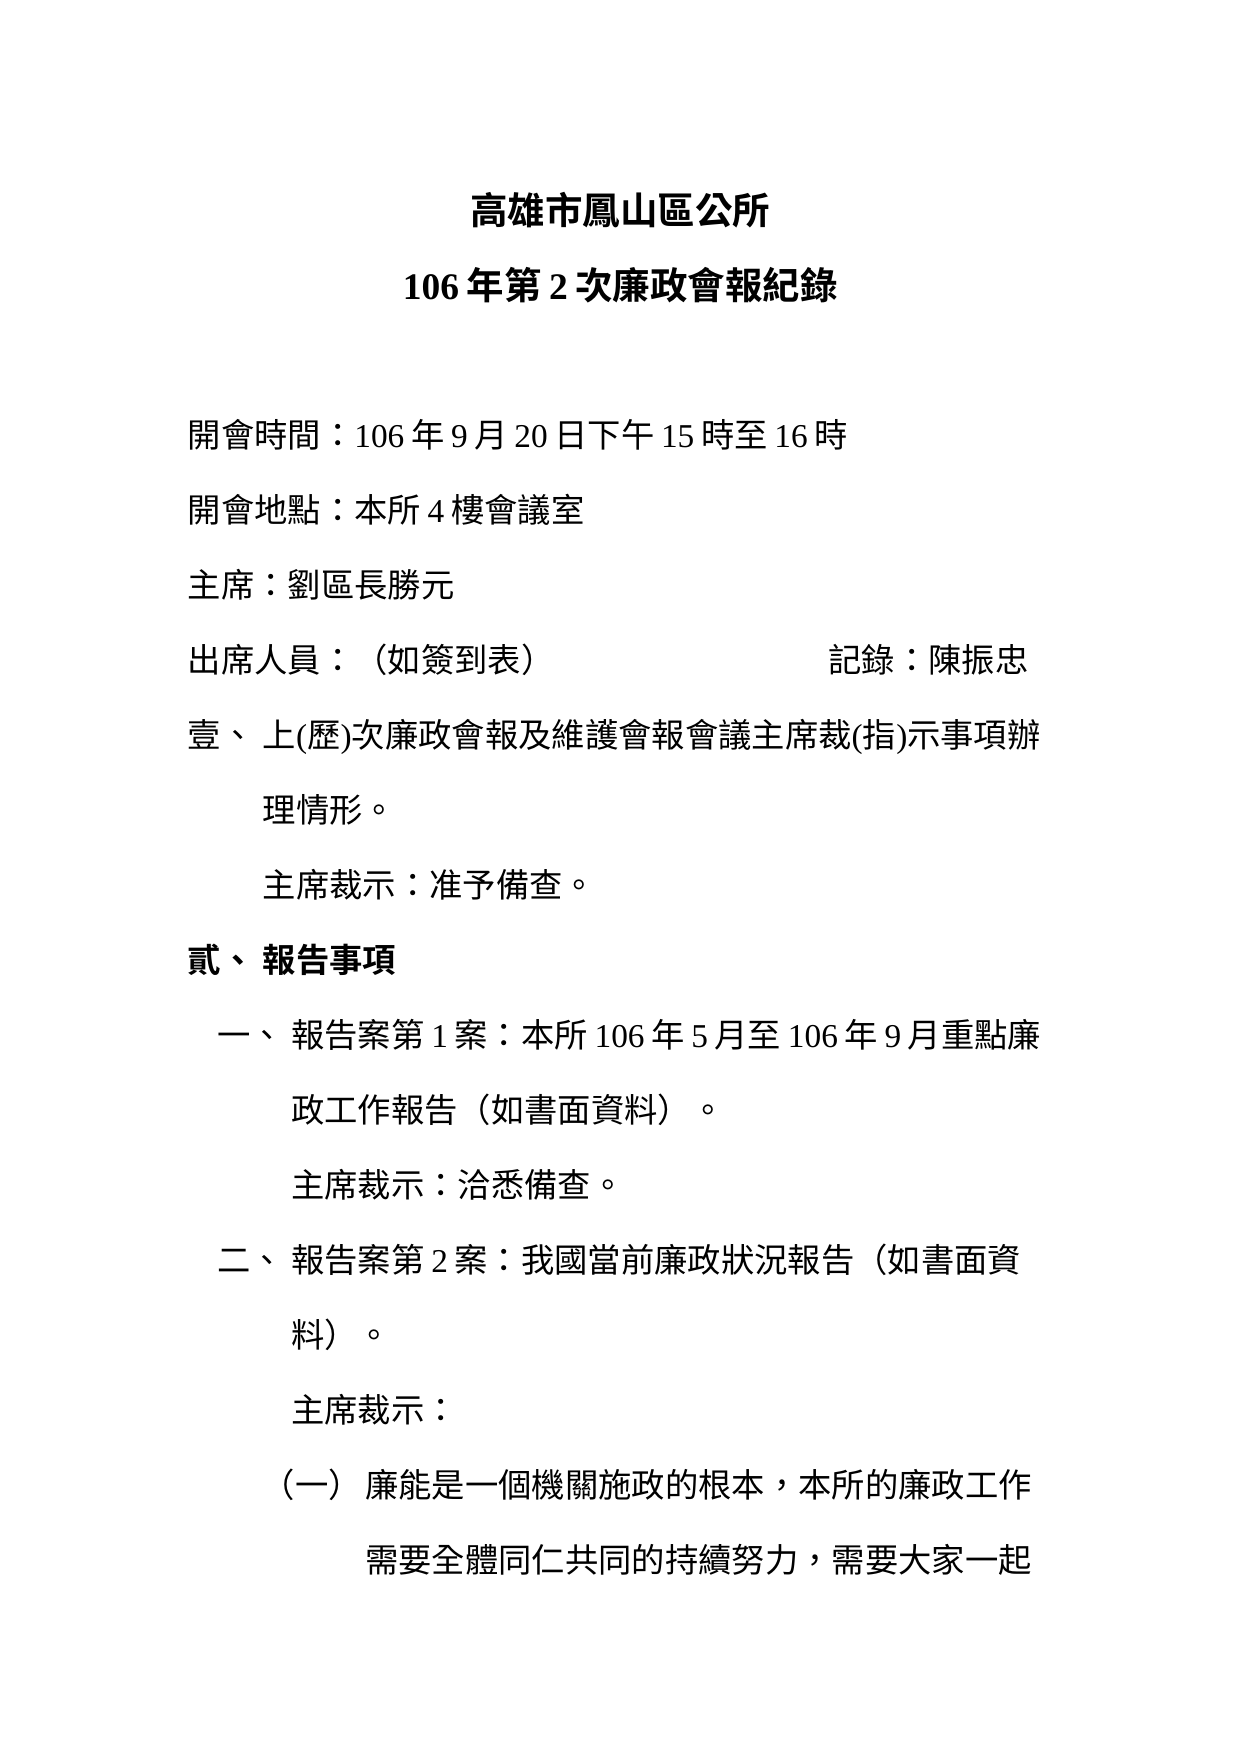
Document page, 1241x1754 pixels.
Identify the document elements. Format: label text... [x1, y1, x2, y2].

text 開會時間：106年9月20日下午15時至16時 [187, 389, 1053, 464]
text 開會地點：本所4樓會議室 [187, 464, 1053, 539]
list 報告案第2案：我國當前廉政狀況報告（如書面資料）。 主席裁示： [217, 1214, 1053, 1439]
list 報告案第1案：本所106年5月至106年9月重點廉政工作報告（如書面資料）。 主席裁示：洽悉備查。 [217, 989, 1053, 1214]
text 高雄市鳳山區公所 [187, 164, 1053, 239]
text 106年第2次廉政會報紀錄 [187, 239, 1053, 314]
text 主席：劉區長勝元 [187, 539, 1053, 614]
list 報告事項 [187, 914, 1053, 989]
list 廉能是一個機關施政的根本，本所的廉政工作需要全體同仁共同的持續努力，需要大家一起 [261, 1439, 1053, 1589]
text 出席人員：（如簽到表） 記錄：陳振忠 [187, 614, 1053, 689]
list 上(歷)次廉政會報及維護會報會議主席裁(指)示事項辦理情形。 主席裁示：准予備查。 [187, 689, 1053, 914]
